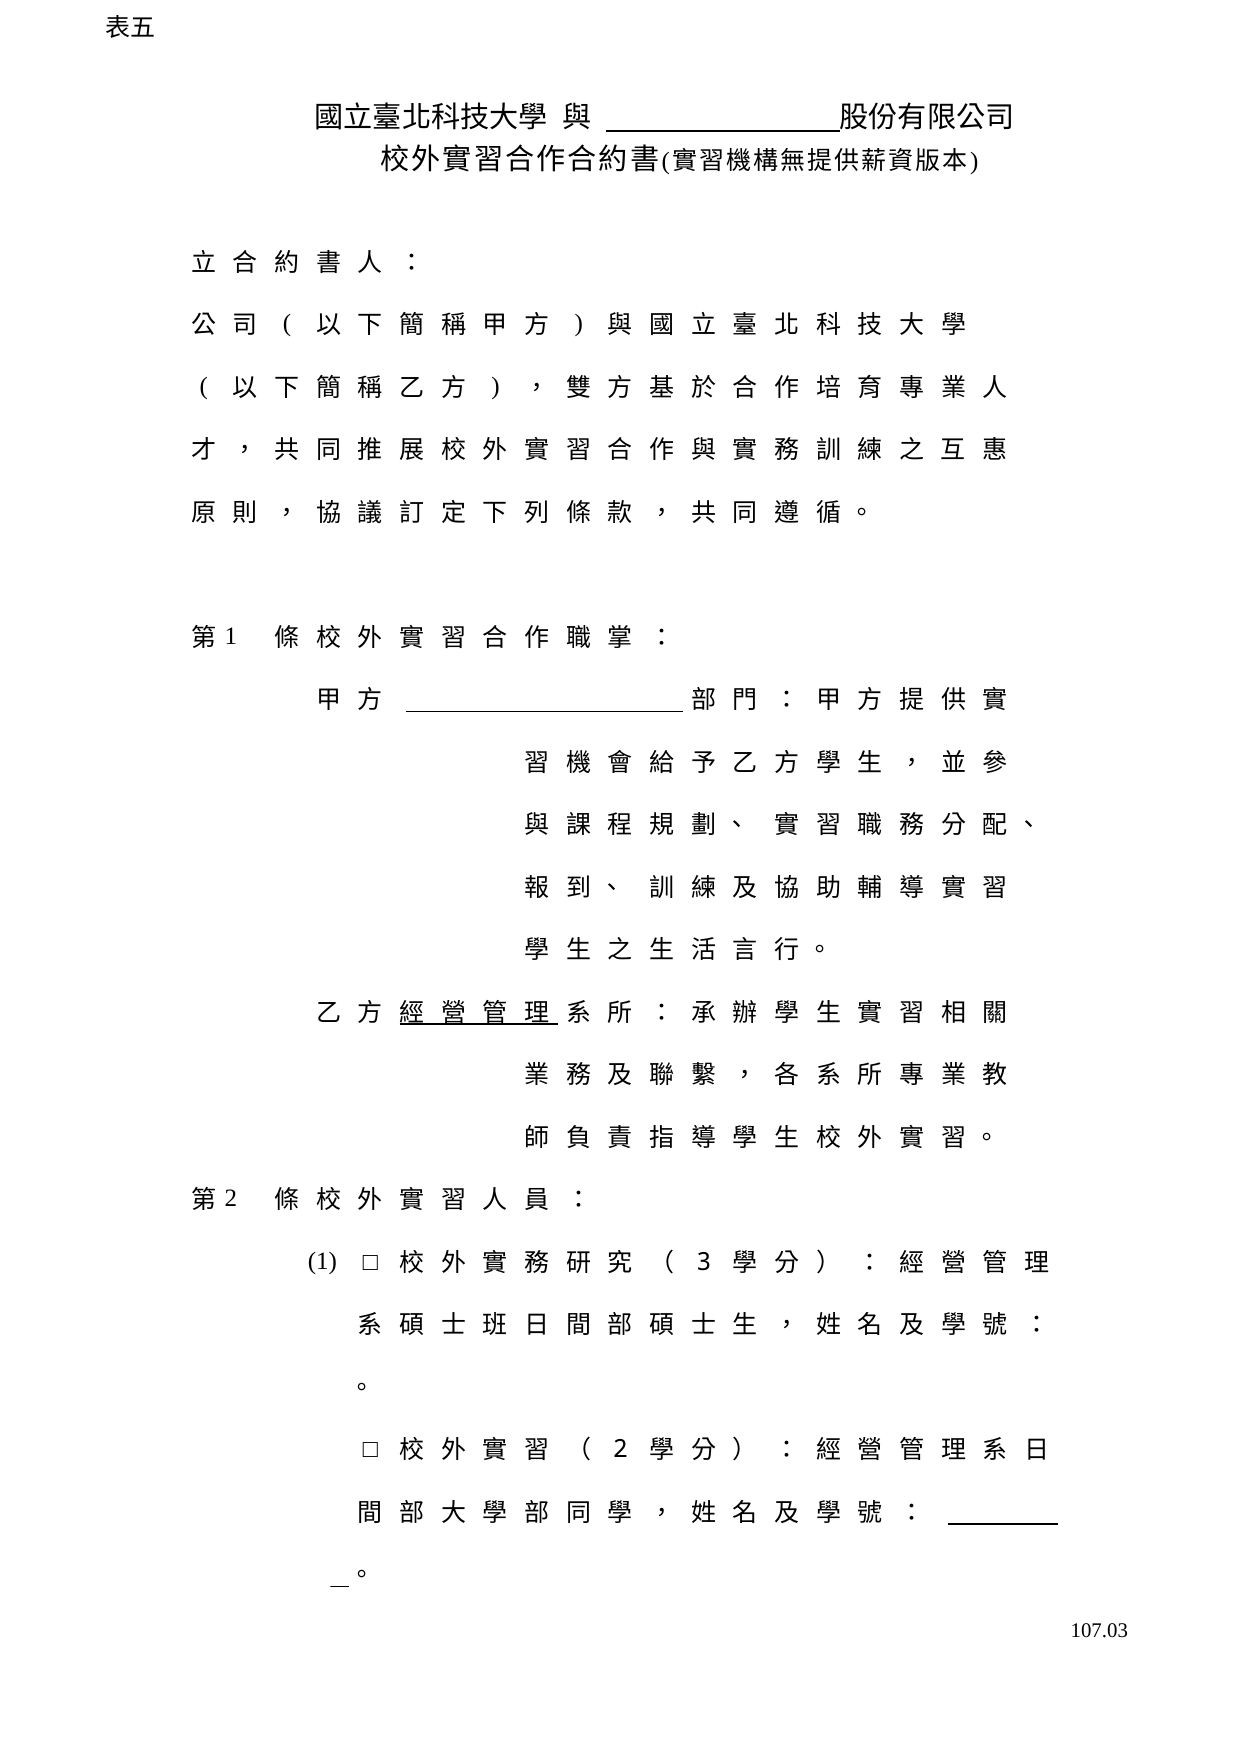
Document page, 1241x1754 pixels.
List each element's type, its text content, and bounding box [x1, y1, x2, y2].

list 校外實習人員： [183, 1156, 1058, 1218]
text 甲方 部門：甲方提供實習機會給予乙方學生，並參與課程規劃、實習職務分配、報到、訓練及協助輔導實習學生之生活言行。 [286, 656, 1055, 968]
list 校外實習合作職掌： [183, 593, 1058, 656]
text 國立臺北科技大學 與 股份有限公司 [153, 93, 1176, 136]
text [90, 0, 202, 75]
list □校外實務研究（3學分）：經營管理系碩士班日間部碩士生，姓名及學號： 。 [286, 1218, 1058, 1406]
text 表五 [105, 7, 187, 44]
text 乙方經營管理系所：承辦學生實習相關業務及聯繫，各系所專業教師負責指導學生校外實習。 [286, 968, 1055, 1156]
text 校外實習合作合約書(實習機構無提供薪資版本) [183, 136, 1176, 178]
text □校外實習（2學分）：經營管理系日間部大學部同學，姓名及學號： 。 [330, 1406, 1058, 1593]
text 立合約書人： 公司(以下簡稱甲方)與國立臺北科技大學(以下簡稱乙方)，雙方基於合作培育專業人才，共同推展校外實習合作與實務訓練之互惠原則，協議訂定下列條款，共同遵循。 [183, 218, 1055, 531]
